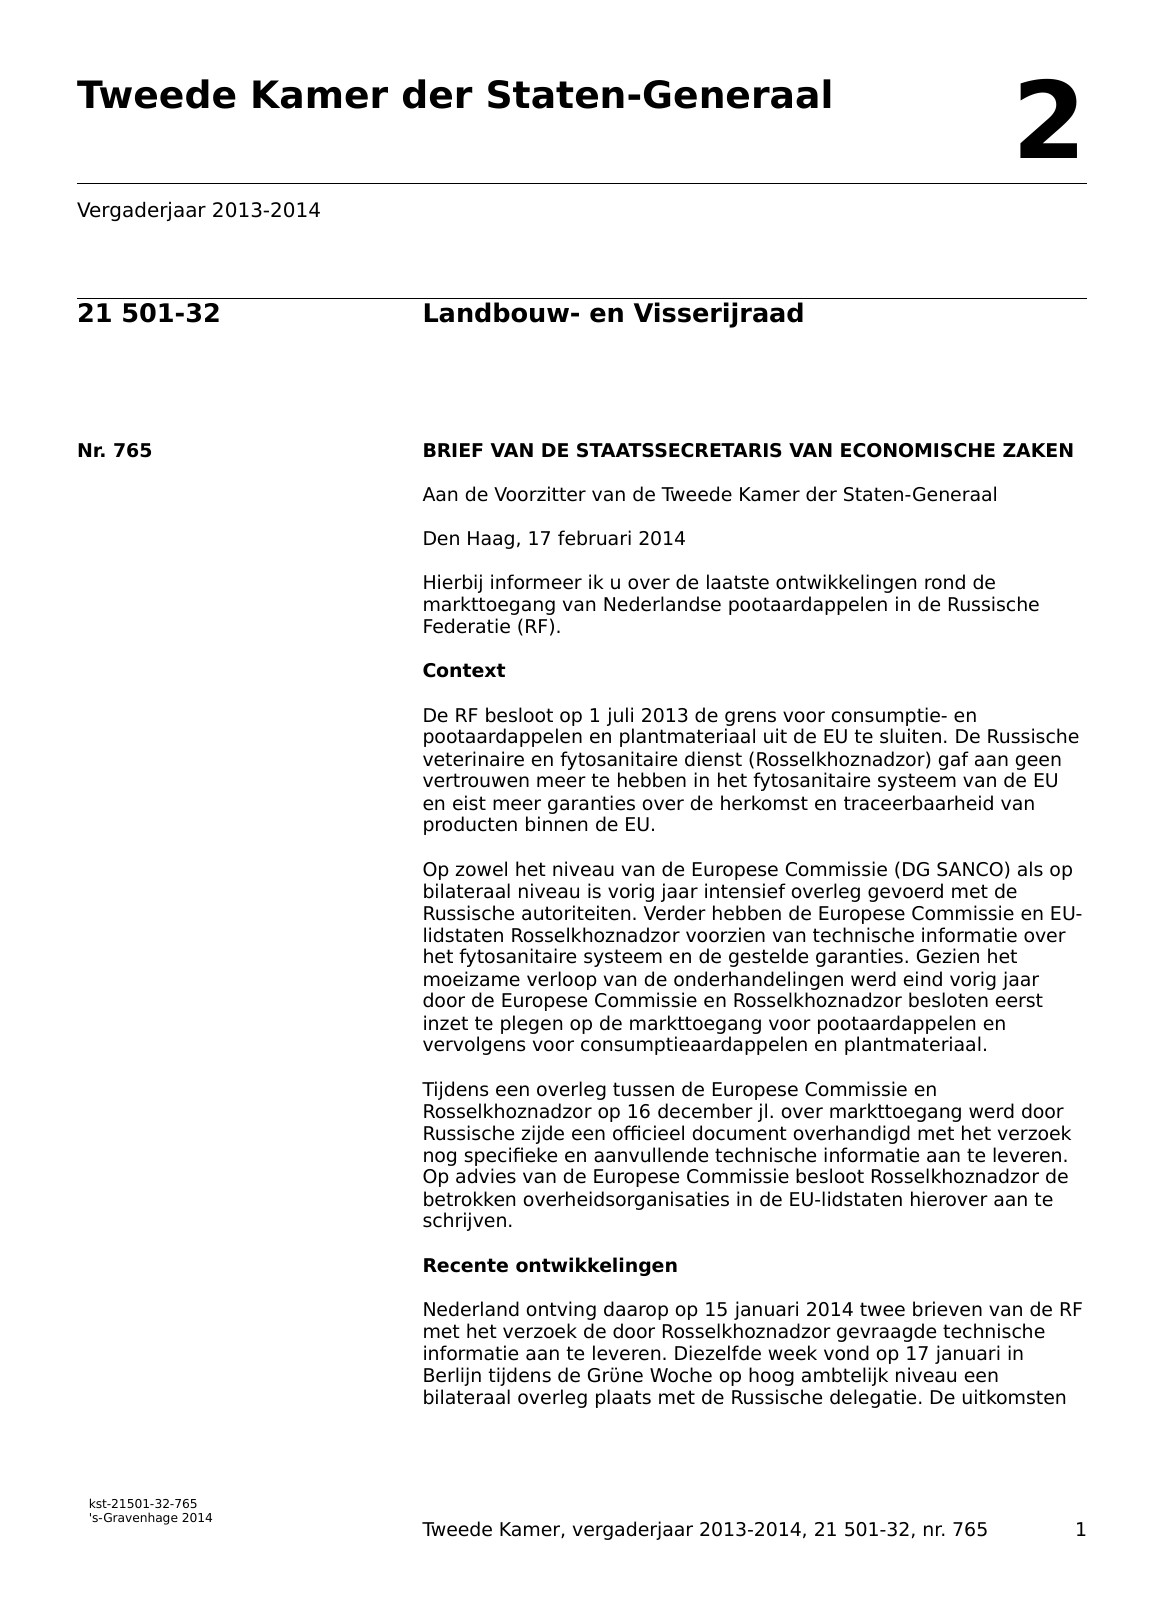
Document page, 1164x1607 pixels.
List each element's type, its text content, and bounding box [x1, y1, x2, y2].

text Tijdens een overleg tussen de Europese Commissie en Rosselkhoznadzor op 16 december jl. over markttoegang werd door Russische zijde een officieel document overhandigd met het verzoek nog specifieke en aanvullende technische informatie aan te leveren. Op advies van de Europese Commissie besloot Rosselkhoznadzor de betrokken overheidsorganisaties in de EU-lidstaten hierover aan te schrijven. [422, 1078, 1087, 1232]
text kst-21501-32-765 [88, 1497, 323, 1511]
subtitle Context [422, 660, 1087, 682]
subtitle Nr. 765 BRIEF VAN DE STAATSSECRETARIS VAN ECONOMISCHE ZAKEN [77, 440, 1087, 462]
table_cell Vergaderjaar 2013-2014 [77, 184, 1087, 298]
table_header 2 [886, 59, 1087, 183]
table_header Tweede Kamer der Staten-Generaal [77, 59, 886, 183]
text Nederland ontving daarop op 15 januari 2014 twee brieven van de RF met het verzoek de door Rosselkhoznadzor gevraagde technische informatie aan te leveren. Diezelfde week vond op 17 januari in Berlijn tijdens de Grϋne Woche op hoog ambtelijk niveau een bilateraal overleg plaats met de Russische delegatie. De uitkomsten [422, 1299, 1087, 1409]
subtitle 21 501-32 Landbouw- en Visserijraad [77, 299, 1087, 329]
text 's-Gravenhage 2014 [88, 1511, 323, 1525]
text Den Haag, 17 februari 2014 [422, 528, 1087, 550]
subtitle Recente ontwikkelingen [422, 1254, 1087, 1277]
text De RF besloot op 1 juli 2013 de grens voor consumptie- en pootaardappelen en plantmateriaal uit de EU te sluiten. De Russische veterinaire en fytosanitaire dienst (Rosselkhoznadzor) gaf aan geen vertrouwen meer te hebben in het fytosanitaire systeem van de EU en eist meer garanties over de herkomst en traceerbaarheid van producten binnen de EU. [422, 704, 1087, 836]
text Hierbij informeer ik u over de laatste ontwikkelingen rond de markttoegang van Nederlandse pootaardappelen in de Russische Federatie (RF). [422, 572, 1087, 638]
text Aan de Voorzitter van de Tweede Kamer der Staten-Generaal [422, 484, 1087, 506]
text Op zowel het niveau van de Europese Commissie (DG SANCO) als op bilateraal niveau is vorig jaar intensief overleg gevoerd met de Russische autoriteiten. Verder hebben de Europese Commissie en EU-lidstaten Rosselkhoznadzor voorzien van technische informatie over het fytosanitaire systeem en de gestelde garanties. Gezien het moeizame verloop van de onderhandelingen werd eind vorig jaar door de Europese Commissie en Rosselkhoznadzor besloten eerst inzet te plegen op de markttoegang voor pootaardappelen en vervolgens voor consumptieaardappelen en plantmateriaal. [422, 858, 1087, 1056]
